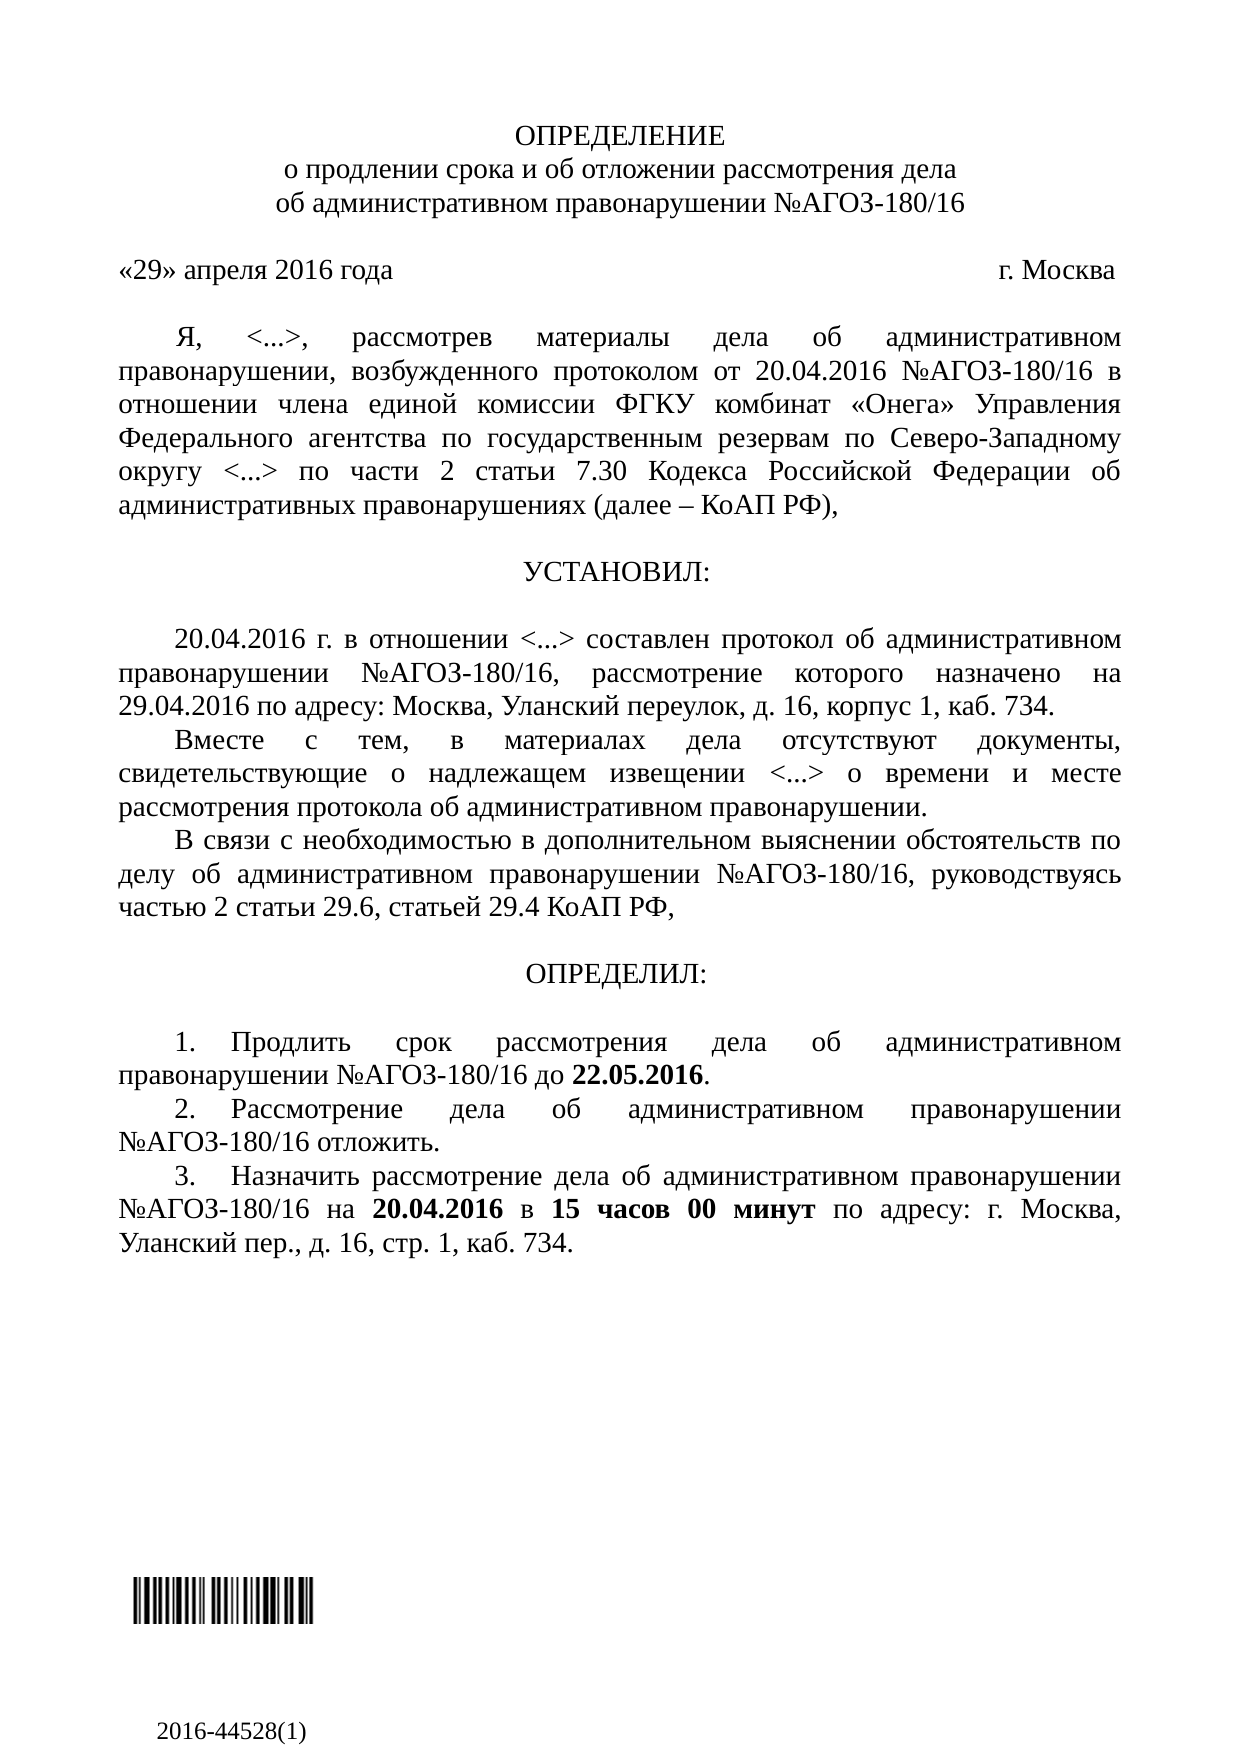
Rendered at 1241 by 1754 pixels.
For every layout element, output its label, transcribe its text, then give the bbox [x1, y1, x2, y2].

text ОПРЕДЕЛЕНИЕ [118, 118, 1122, 152]
text Вместе с тем, в материалах дела отсутствуют документы, свидетельствующие о надлежащем извещении <...> о времени и месте рассмотрения протокола об административном правонарушении. [118, 722, 1122, 822]
text о продлении срока и об отложении рассмотрения дела [118, 152, 1122, 185]
list Рассмотрение дела об административном правонарушении №АГОЗ-180/16 отложить. [118, 1091, 1122, 1158]
picture [118, 1577, 331, 1624]
text об административном правонарушении №АГОЗ-180/16 [118, 185, 1122, 219]
list Назначить рассмотрение дела об административном правонарушении №АГОЗ-180/16 на 20.04.2016 в 15 часов 00 минут по адресу: г. Москва, Уланский пер., д. 16, стр. 1, каб. 734. [118, 1158, 1122, 1258]
text 20.04.2016 г. в отношении <...> составлен протокол об административном правонарушении №АГОЗ-180/16, рассмотрение которого назначено на 29.04.2016 по адресу: Москва, Уланский переулок, д. 16, корпус 1, каб. 734. [118, 621, 1122, 722]
text Я, <...>, рассмотрев материалы дела об административном правонарушении, возбужденного протоколом от 20.04.2016 №АГОЗ-180/16 в отношении члена единой комиссии ФГКУ комбинат «Онега» Управления Федерального агентства по государственным резервам по Северо-Западному округу <...> по части 2 статьи 7.30 Кодекса Российской Федерации об административных правонарушениях (далее – КоАП РФ), [118, 319, 1122, 521]
text УСТАНОВИЛ: [118, 554, 1122, 588]
text «29» апреля 2016 года г. Москва [118, 252, 1122, 286]
list Продлить срок рассмотрения дела об административном правонарушении №АГОЗ-180/16 до 22.05.2016. [118, 1024, 1122, 1091]
text В связи с необходимостью в дополнительном выяснении обстоятельств по делу об административном правонарушении №АГОЗ-180/16, руководствуясь частью 2 статьи 29.6, статьей 29.4 КоАП РФ, [118, 822, 1122, 923]
text ОПРЕДЕЛИЛ: [118, 957, 1122, 990]
